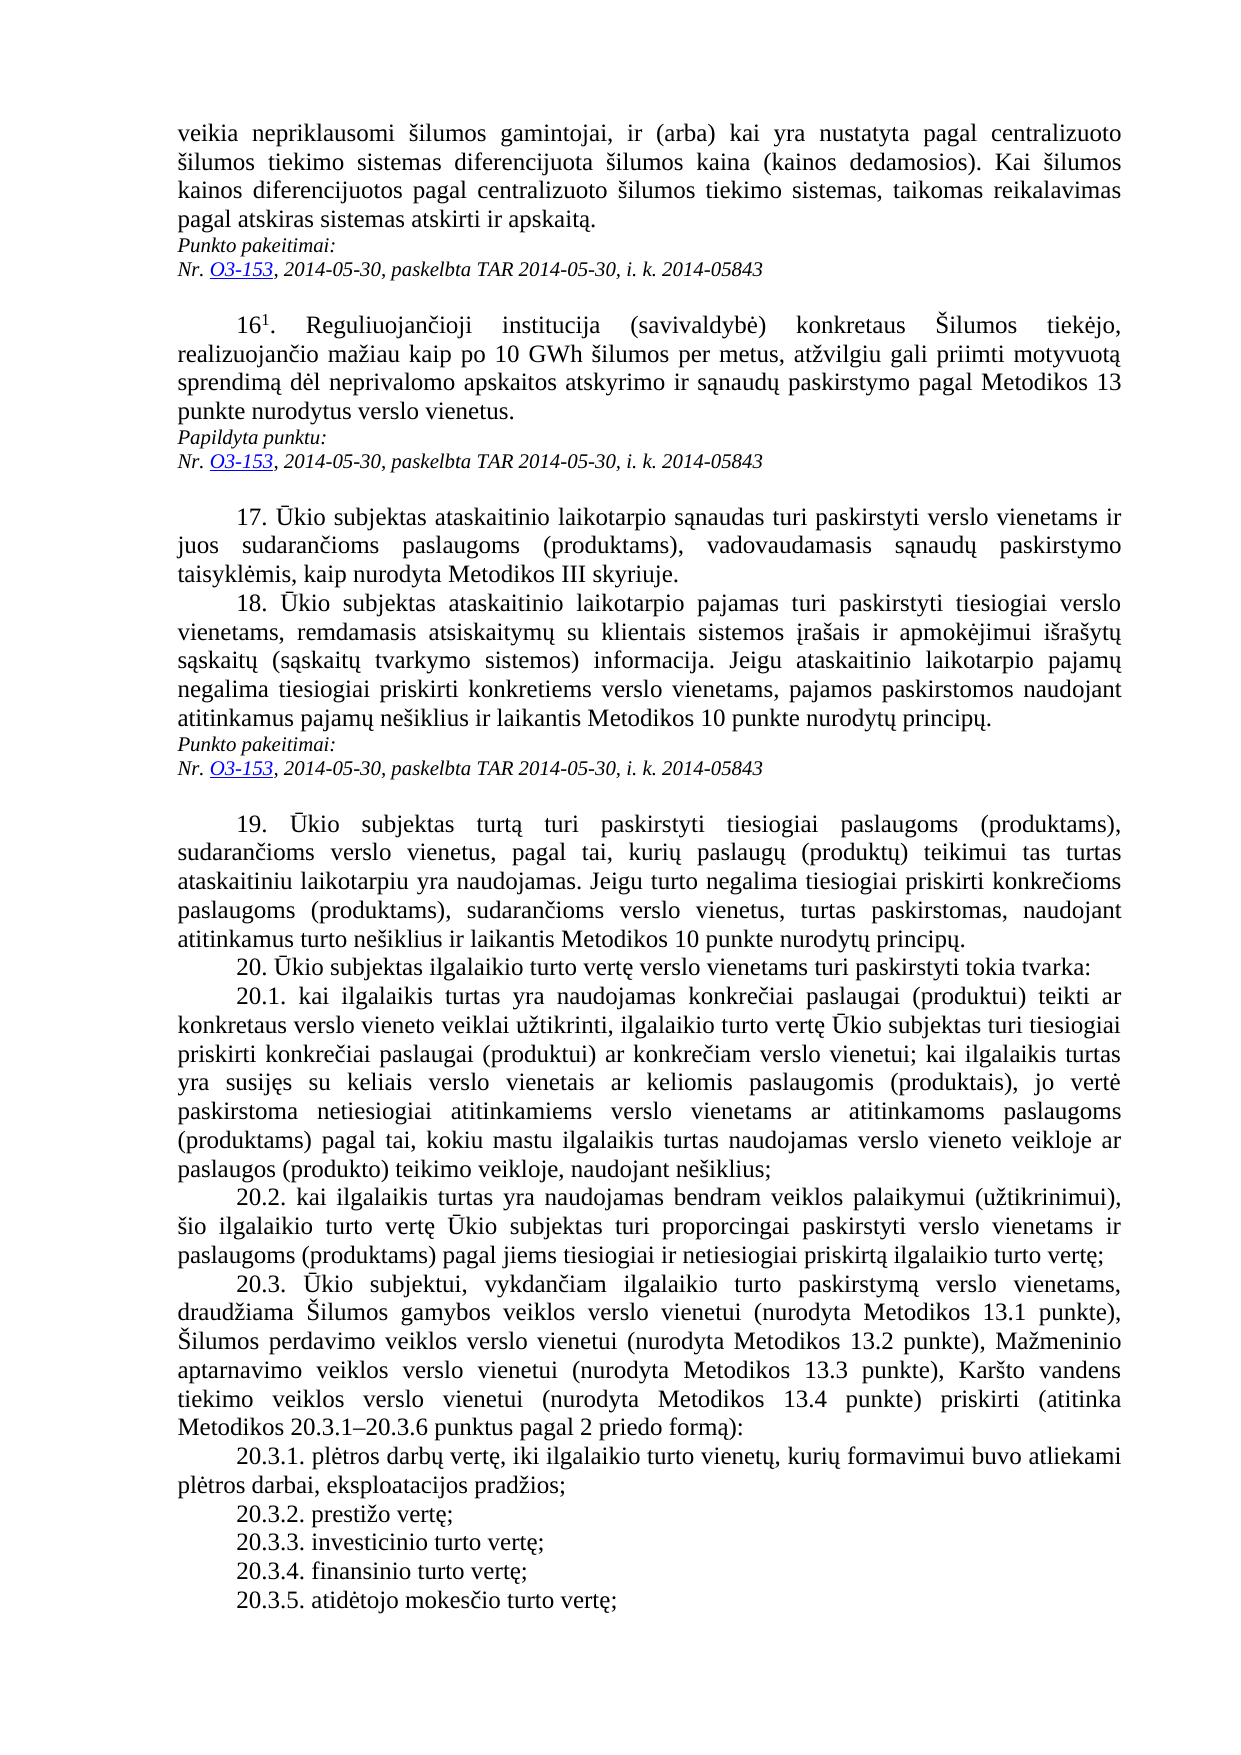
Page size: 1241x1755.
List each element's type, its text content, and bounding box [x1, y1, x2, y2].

text Nr. O3-153, 2014-05-30, paskelbta TAR 2014-05-30, i. k. 2014-05843 [177, 449, 1122, 473]
text 20. Ūkio subjektas ilgalaikio turto vertę verslo vienetams turi paskirstyti tokia tvarka: [177, 952, 1122, 981]
text 20.1. kai ilgalaikis turtas yra naudojamas konkrečiai paslaugai (produktui) teikti ar konkretaus verslo vieneto veiklai užtikrinti, ilgalaikio turto vertę Ūkio subjektas turi tiesiogiai priskirti konkrečiai paslaugai (produktui) ar konkrečiam verslo vienetui; kai ilgalaikis turtas yra susijęs su keliais verslo vienetais ar keliomis paslaugomis (produktais), jo vertė paskirstoma netiesiogiai atitinkamiems verslo vienetams ar atitinkamoms paslaugoms (produktams) pagal tai, kokiu mastu ilgalaikis turtas naudojamas verslo vieneto veikloje ar paslaugos (produkto) teikimo veikloje, naudojant nešiklius; [177, 981, 1122, 1182]
text 18. Ūkio subjektas ataskaitinio laikotarpio pajamas turi paskirstyti tiesiogiai verslo vienetams, remdamasis atsiskaitymų su klientais sistemos įrašais ir apmokėjimui išrašytų sąskaitų (sąskaitų tvarkymo sistemos) informacija. Jeigu ataskaitinio laikotarpio pajamų negalima tiesiogiai priskirti konkretiems verslo vienetams, pajamos paskirstomos naudojant atitinkamus pajamų nešiklius ir laikantis Metodikos 10 punkte nurodytų principų. [177, 588, 1122, 732]
text 20.3.1. plėtros darbų vertę, iki ilgalaikio turto vienetų, kurių formavimui buvo atliekami plėtros darbai, eksploatacijos pradžios; [177, 1441, 1122, 1499]
text 20.3.4. finansinio turto vertę; [177, 1556, 1122, 1585]
text 20.3.3. investicinio turto vertę; [177, 1527, 1122, 1556]
text 161. Reguliuojančioji institucija (savivaldybė) konkretaus Šilumos tiekėjo, realizuojančio mažiau kaip po 10 GWh šilumos per metus, atžvilgiu gali priimti motyvuotą sprendimą dėl neprivalomo apskaitos atskyrimo ir sąnaudų paskirstymo pagal Metodikos 13 punkte nurodytus verslo vienetus. [177, 310, 1122, 425]
text 20.3. Ūkio subjektui, vykdančiam ilgalaikio turto paskirstymą verslo vienetams, draudžiama Šilumos gamybos veiklos verslo vienetui (nurodyta Metodikos 13.1 punkte), Šilumos perdavimo veiklos verslo vienetui (nurodyta Metodikos 13.2 punkte), Mažmeninio aptarnavimo veiklos verslo vienetui (nurodyta Metodikos 13.3 punkte), Karšto vandens tiekimo veiklos verslo vienetui (nurodyta Metodikos 13.4 punkte) priskirti (atitinka Metodikos 20.3.1–20.3.6 punktus pagal 2 priedo formą): [177, 1269, 1122, 1441]
text 20.2. kai ilgalaikis turtas yra naudojamas bendram veiklos palaikymui (užtikrinimui), šio ilgalaikio turto vertę Ūkio subjektas turi proporcingai paskirstyti verslo vienetams ir paslaugoms (produktams) pagal jiems tiesiogiai ir netiesiogiai priskirtą ilgalaikio turto vertę; [177, 1182, 1122, 1269]
text 20.3.5. atidėtojo mokesčio turto vertę; [177, 1585, 1122, 1614]
text Punkto pakeitimai: [177, 233, 1122, 257]
text Nr. O3-153, 2014-05-30, paskelbta TAR 2014-05-30, i. k. 2014-05843 [177, 756, 1122, 780]
text 19. Ūkio subjektas turtą turi paskirstyti tiesiogiai paslaugoms (produktams), sudarančioms verslo vienetus, pagal tai, kurių paslaugų (produktų) teikimui tas turtas ataskaitiniu laikotarpiu yra naudojamas. Jeigu turto negalima tiesiogiai priskirti konkrečioms paslaugoms (produktams), sudarančioms verslo vienetus, turtas paskirstomas, naudojant atitinkamus turto nešiklius ir laikantis Metodikos 10 punkte nurodytų principų. [177, 809, 1122, 952]
text 17. Ūkio subjektas ataskaitinio laikotarpio sąnaudas turi paskirstyti verslo vienetams ir juos sudarančioms paslaugoms (produktams), vadovaudamasis sąnaudų paskirstymo taisyklėmis, kaip nurodyta Metodikos III skyriuje. [177, 502, 1122, 588]
text Punkto pakeitimai: [177, 732, 1122, 756]
text Nr. O3-153, 2014-05-30, paskelbta TAR 2014-05-30, i. k. 2014-05843 [177, 257, 1122, 281]
text 20.3.2. prestižo vertę; [177, 1499, 1122, 1527]
text Papildyta punktu: [177, 425, 1122, 449]
text veikia nepriklausomi šilumos gamintojai, ir (arba) kai yra nustatyta pagal centralizuoto šilumos tiekimo sistemas diferencijuota šilumos kaina (kainos dedamosios). Kai šilumos kainos diferencijuotos pagal centralizuoto šilumos tiekimo sistemas, taikomas reikalavimas pagal atskiras sistemas atskirti ir apskaitą. [177, 118, 1122, 233]
